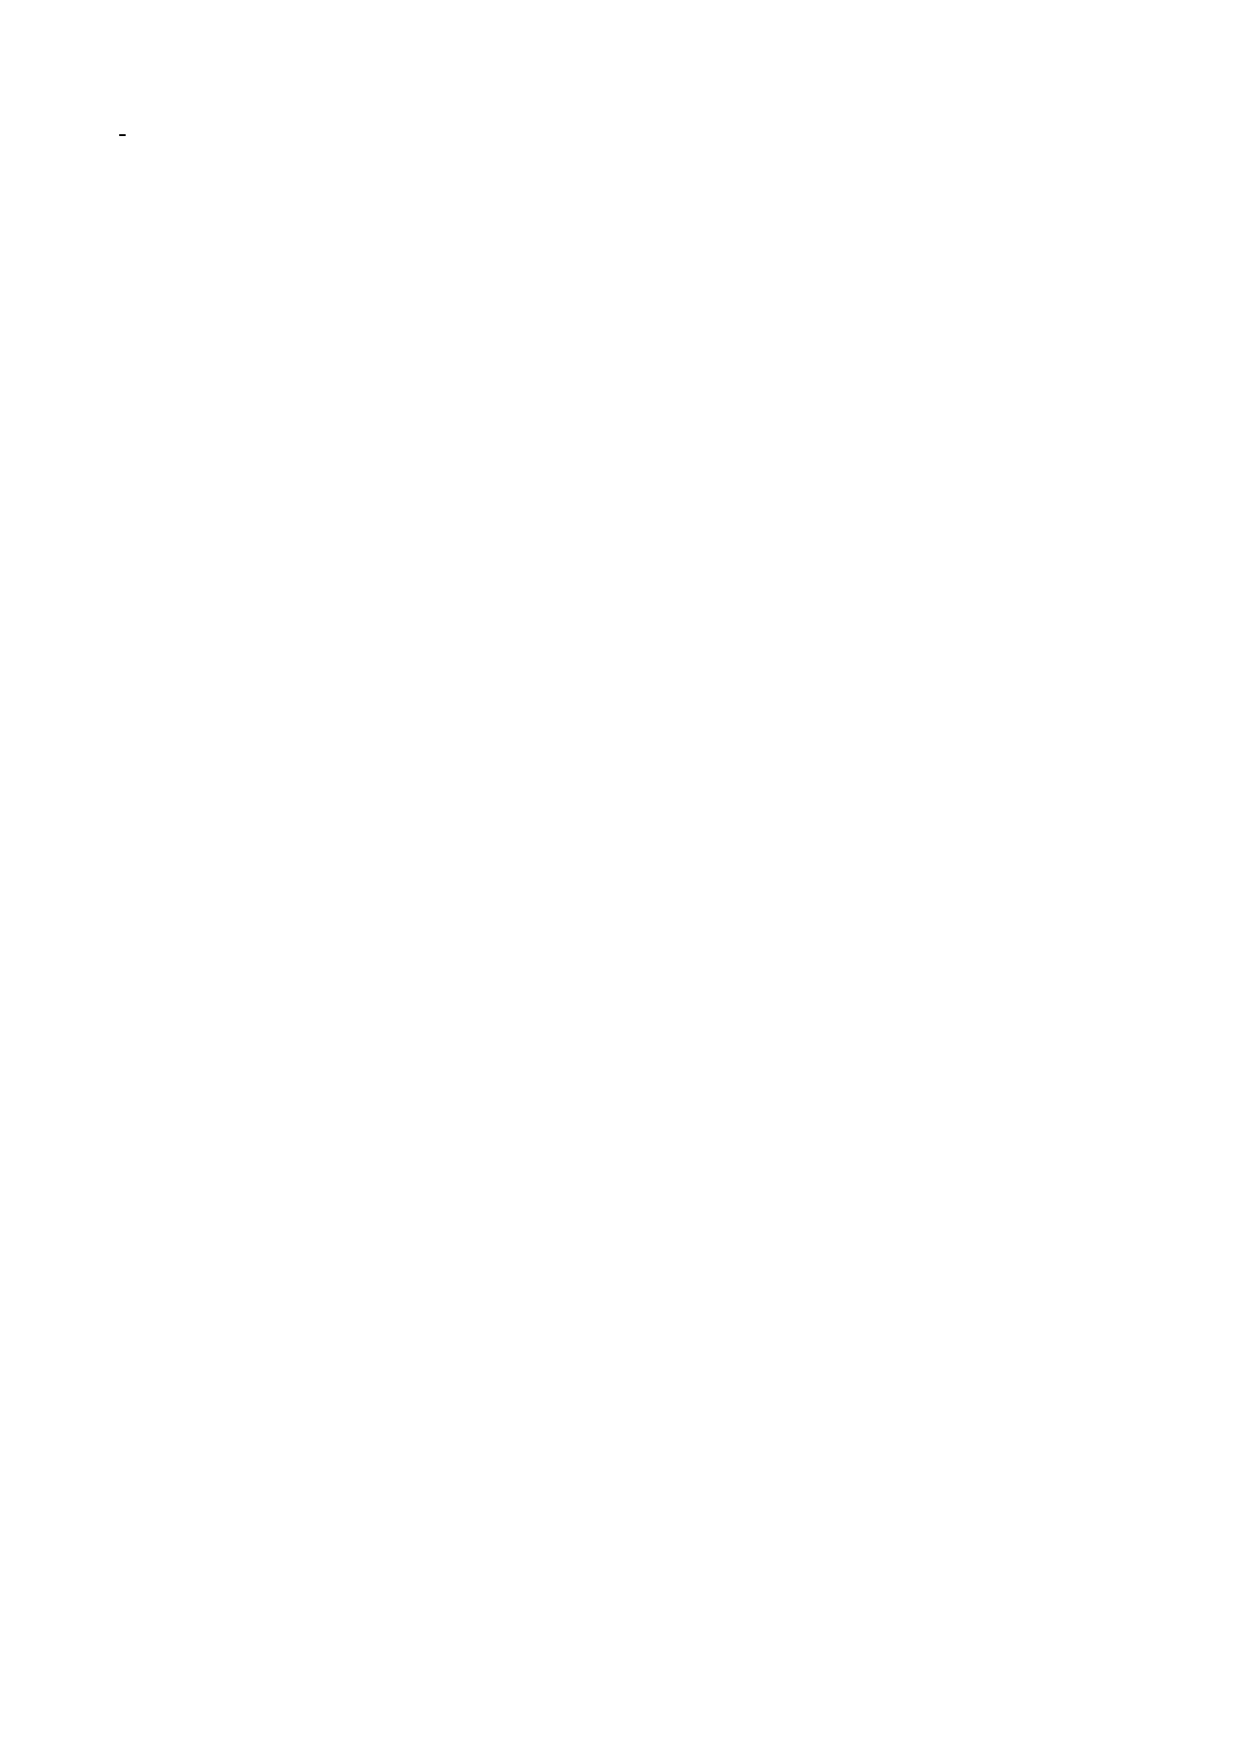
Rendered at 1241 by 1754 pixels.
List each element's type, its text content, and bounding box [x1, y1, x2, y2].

text - [118, 118, 1122, 147]
